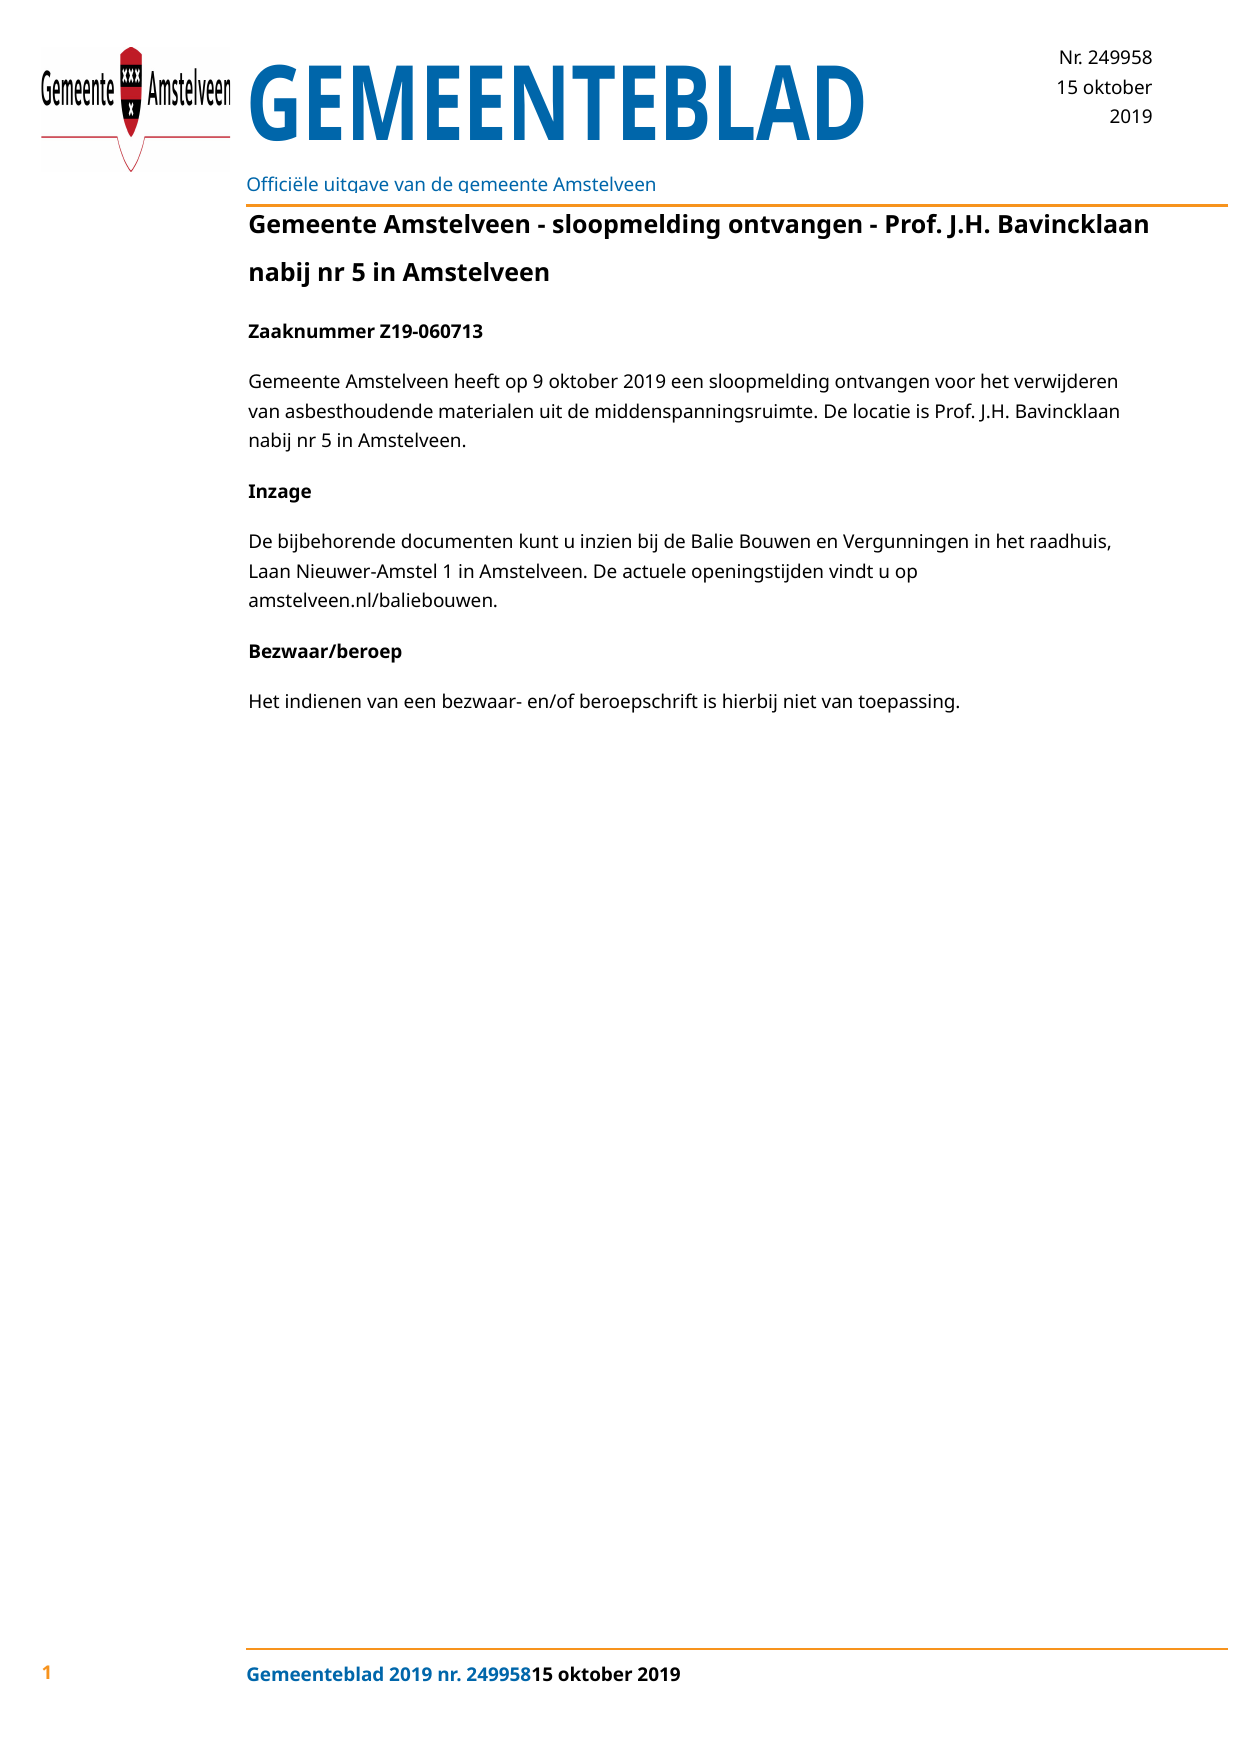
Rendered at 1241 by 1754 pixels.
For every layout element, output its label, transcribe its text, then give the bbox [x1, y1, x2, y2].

text De bijbehorende documenten kunt u inzien bij de Balie Bouwen en Vergunningen in het raadhuis, Laan Nieuwer-Amstel 1 in Amstelveen. De actuele openingstijden vindt u op amstelveen.nl/baliebouwen. [248, 528, 1152, 613]
picture [41, 47, 231, 172]
text Bezwaar/beroep [248, 638, 1152, 664]
text Het indienen van een bezwaar- en/of beroepschrift is hierbij niet van toepassing. [248, 688, 1152, 714]
text Inzage [248, 478, 1152, 504]
text Zaaknummer Z19-060713 [248, 318, 1152, 344]
text Gemeente Amstelveen - sloopmelding ontvangen - Prof. J.H. Bavincklaan nabij nr 5 in Amstelveen [248, 207, 1152, 288]
text Gemeente Amstelveen heeft op 9 oktober 2019 een sloopmelding ontvangen voor het verwijderen van asbesthoudende materialen uit de middenspanningsruimte. De locatie is Prof. J.H. Bavincklaan nabij nr 5 in Amstelveen. [248, 368, 1152, 453]
